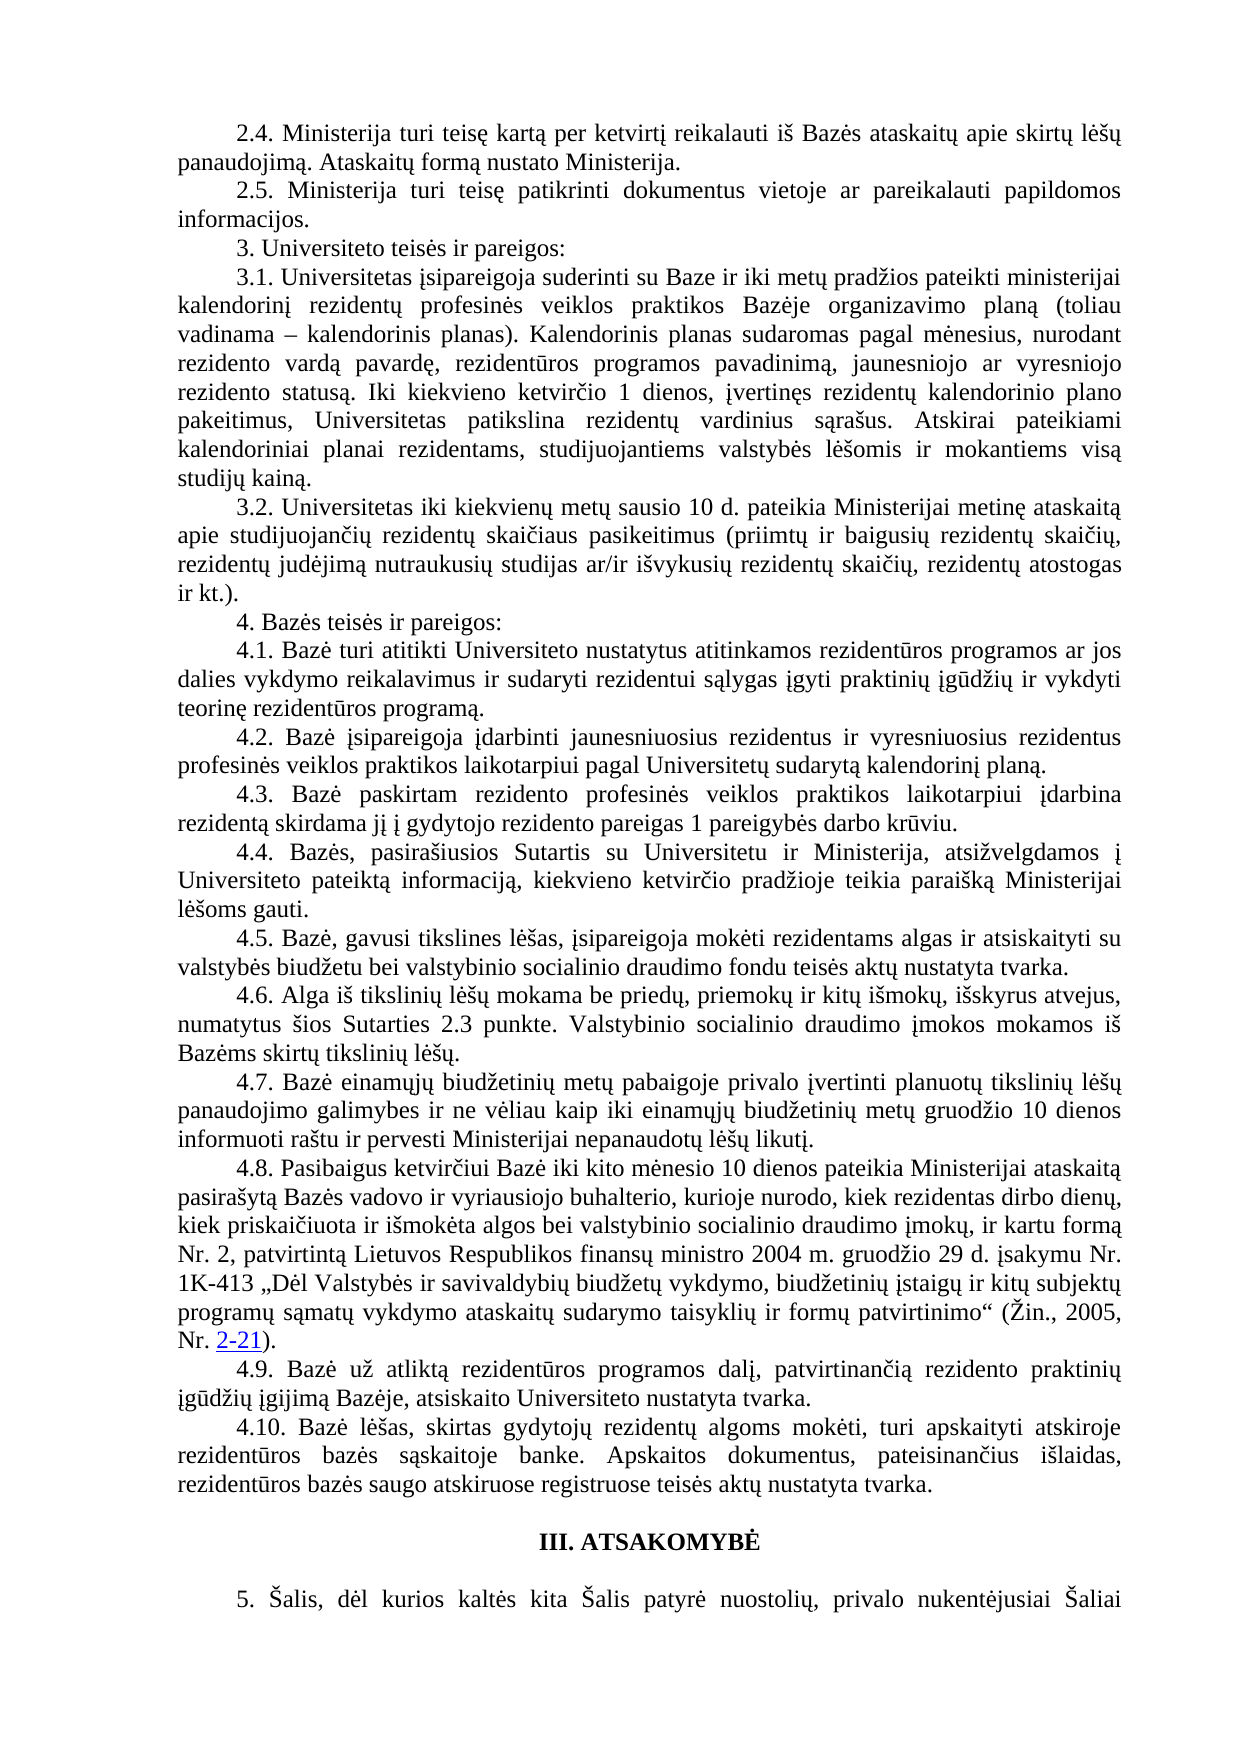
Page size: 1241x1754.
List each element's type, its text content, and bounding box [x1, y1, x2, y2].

text 4.10. Bazė lėšas, skirtas gydytojų rezidentų algoms mokėti, turi apskaityti atskiroje rezidentūros bazės sąskaitoje banke. Apskaitos dokumentus, pateisinančius išlaidas, rezidentūros bazės saugo atskiruose registruose teisės aktų nustatyta tvarka. [177, 1412, 1122, 1498]
text 4.9. Bazė už atliktą rezidentūros programos dalį, patvirtinančią rezidento praktinių įgūdžių įgijimą Bazėje, atsiskaito Universiteto nustatyta tvarka. [177, 1354, 1122, 1412]
text 4.8. Pasibaigus ketvirčiui Bazė iki kito mėnesio 10 dienos pateikia Ministerijai ataskaitą pasirašytą Bazės vadovo ir vyriausiojo buhalterio, kurioje nurodo, kiek rezidentas dirbo dienų, kiek priskaičiuota ir išmokėta algos bei valstybinio socialinio draudimo įmokų, ir kartu formą Nr. 2, patvirtintą Lietuvos Respublikos finansų ministro 2004 m. gruodžio 29 d. įsakymu Nr. 1K-413 „Dėl Valstybės ir savivaldybių biudžetų vykdymo, biudžetinių įstaigų ir kitų subjektų programų sąmatų vykdymo ataskaitų sudarymo taisyklių ir formų patvirtinimo“ (Žin., 2005, Nr. 2-21). [177, 1153, 1122, 1354]
text 4.3. Bazė paskirtam rezidento profesinės veiklos praktikos laikotarpiui įdarbina rezidentą skirdama jį į gydytojo rezidento pareigas 1 pareigybės darbo krūviu. [177, 779, 1122, 837]
text 4.4. Bazės, pasirašiusios Sutartis su Universitetu ir Ministerija, atsižvelgdamos į Universiteto pateiktą informaciją, kiekvieno ketvirčio pradžioje teikia paraišką Ministerijai lėšoms gauti. [177, 837, 1122, 923]
text 4.5. Bazė, gavusi tikslines lėšas, įsipareigoja mokėti rezidentams algas ir atsiskaityti su valstybės biudžetu bei valstybinio socialinio draudimo fondu teisės aktų nustatyta tvarka. [177, 923, 1122, 981]
text 4.1. Bazė turi atitikti Universiteto nustatytus atitinkamos rezidentūros programos ar jos dalies vykdymo reikalavimus ir sudaryti rezidentui sąlygas įgyti praktinių įgūdžių ir vykdyti teorinę rezidentūros programą. [177, 636, 1122, 722]
text 4.6. Alga iš tikslinių lėšų mokama be priedų, priemokų ir kitų išmokų, išskyrus atvejus, numatytus šios Sutarties 2.3 punkte. Valstybinio socialinio draudimo įmokos mokamos iš Bazėms skirtų tikslinių lėšų. [177, 981, 1122, 1067]
text 4.7. Bazė einamųjų biudžetinių metų pabaigoje privalo įvertinti planuotų tikslinių lėšų panaudojimo galimybes ir ne vėliau kaip iki einamųjų biudžetinių metų gruodžio 10 dienos informuoti raštu ir pervesti Ministerijai nepanaudotų lėšų likutį. [177, 1067, 1122, 1153]
text 2.5. Ministerija turi teisę patikrinti dokumentus vietoje ar pareikalauti papildomos informacijos. [177, 176, 1122, 233]
text 4. Bazės teisės ir pareigos: [177, 607, 1122, 636]
text 3.2. Universitetas iki kiekvienų metų sausio 10 d. pateikia Ministerijai metinę ataskaitą apie studijuojančių rezidentų skaičiaus pasikeitimus (priimtų ir baigusių rezidentų skaičių, rezidentų judėjimą nutraukusių studijas ar/ir išvykusių rezidentų skaičių, rezidentų atostogas ir kt.). [177, 492, 1122, 607]
text 3. Universiteto teisės ir pareigos: [177, 233, 1122, 262]
text 3.1. Universitetas įsipareigoja suderinti su Baze ir iki metų pradžios pateikti ministerijai kalendorinį rezidentų profesinės veiklos praktikos Bazėje organizavimo planą (toliau vadinama – kalendorinis planas). Kalendorinis planas sudaromas pagal mėnesius, nurodant rezidento vardą pavardę, rezidentūros programos pavadinimą, jaunesniojo ar vyresniojo rezidento statusą. Iki kiekvieno ketvirčio 1 dienos, įvertinęs rezidentų kalendorinio plano pakeitimus, Universitetas patikslina rezidentų vardinius sąrašus. Atskirai pateikiami kalendoriniai planai rezidentams, studijuojantiems valstybės lėšomis ir mokantiems visą studijų kainą. [177, 262, 1122, 492]
text 2.4. Ministerija turi teisę kartą per ketvirtį reikalauti iš Bazės ataskaitų apie skirtų lėšų panaudojimą. Ataskaitų formą nustato Ministerija. [177, 118, 1122, 176]
text III. ATSAKOMYBĖ [177, 1527, 1122, 1556]
text 5. Šalis, dėl kurios kaltės kita Šalis patyrė nuostolių, privalo nukentėjusiai Šaliai [177, 1584, 1122, 1613]
text 4.2. Bazė įsipareigoja įdarbinti jaunesniuosius rezidentus ir vyresniuosius rezidentus profesinės veiklos praktikos laikotarpiui pagal Universitetų sudarytą kalendorinį planą. [177, 722, 1122, 779]
